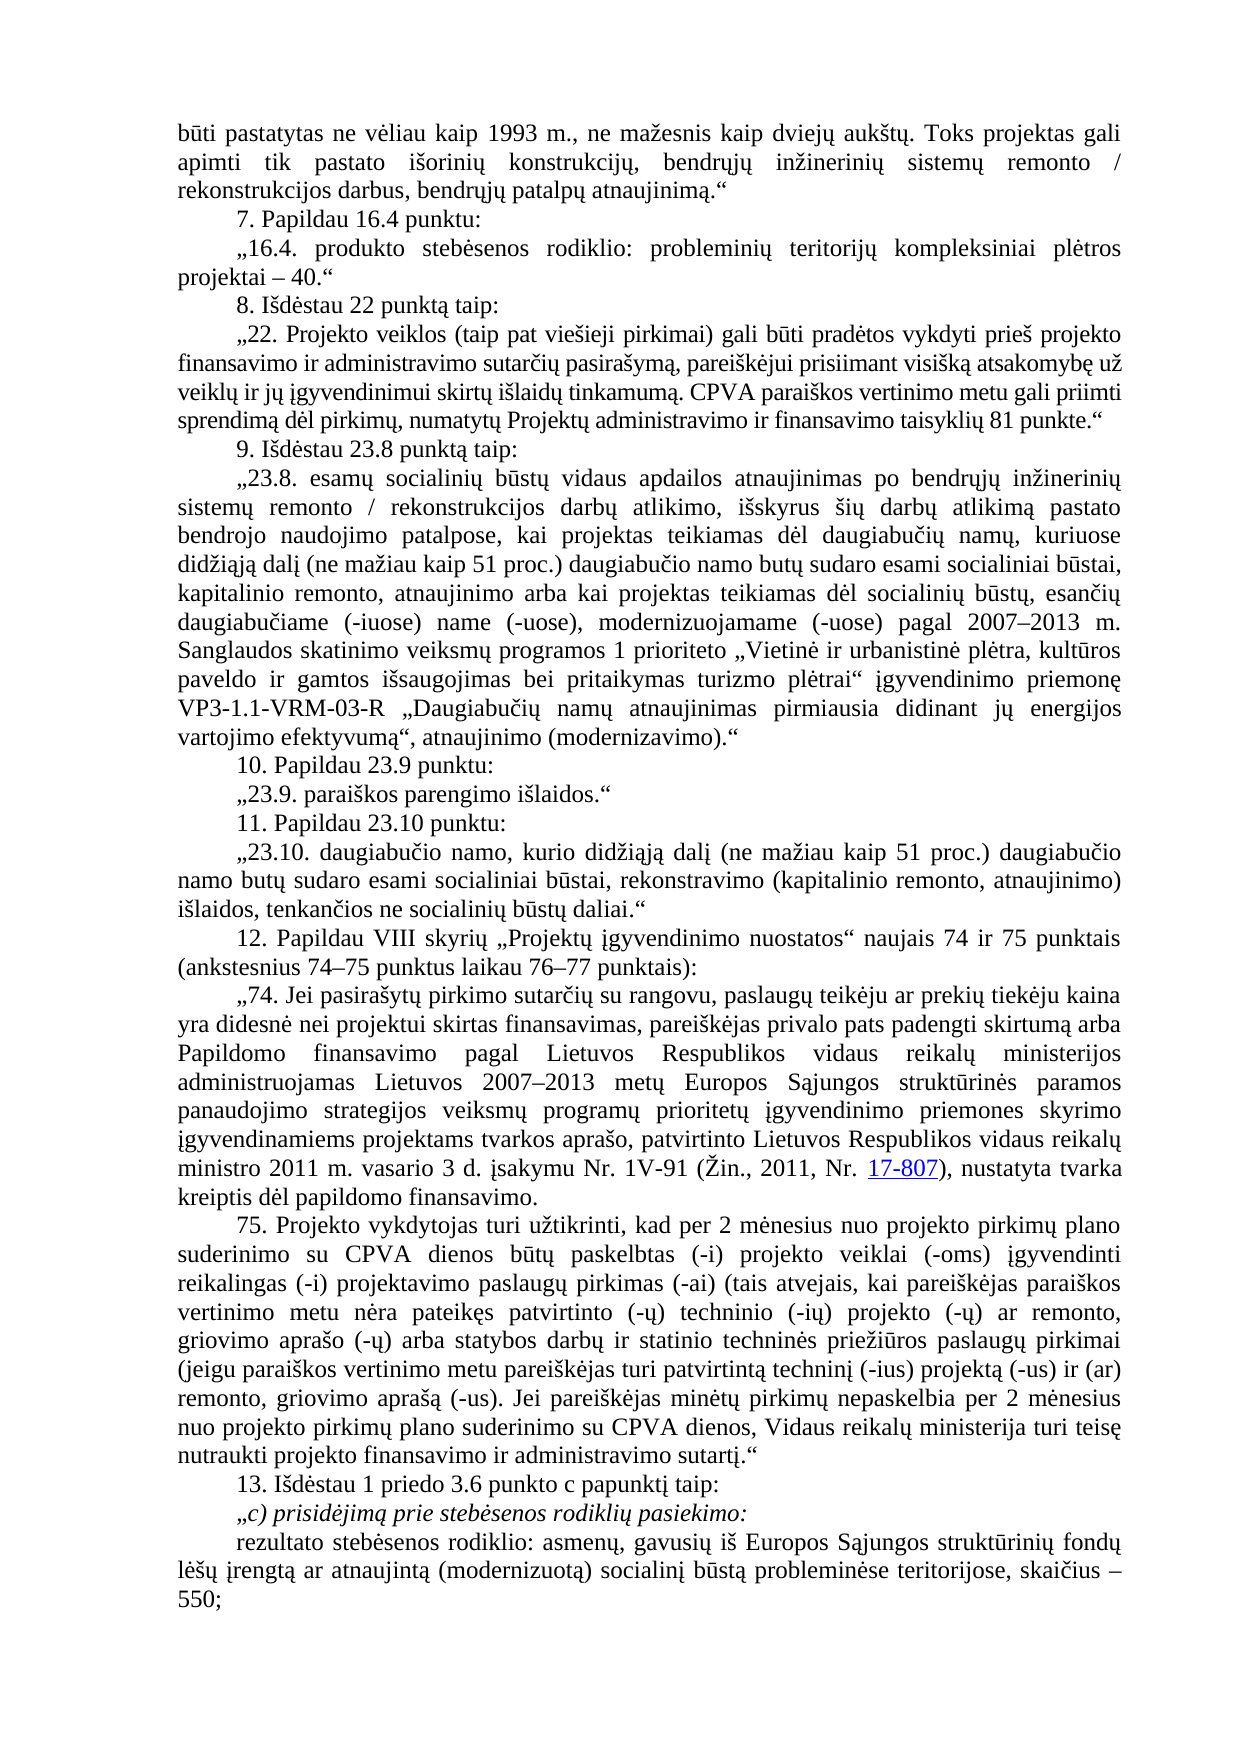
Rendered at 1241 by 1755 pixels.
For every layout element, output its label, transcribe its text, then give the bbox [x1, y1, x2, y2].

text 11. Papildau 23.10 punktu: [177, 808, 1122, 837]
text „16.4. produkto stebėsenos rodiklio: probleminių teritorijų kompleksiniai plėtros projektai – 40.“ [177, 233, 1122, 291]
text „74. Jei pasirašytų pirkimo sutarčių su rangovu, paslaugų teikėju ar prekių tiekėju kaina yra didesnė nei projektui skirtas finansavimas, pareiškėjas privalo pats padengti skirtumą arba Papildomo finansavimo pagal Lietuvos Respublikos vidaus reikalų ministerijos administruojamas Lietuvos 2007–2013 metų Europos Sąjungos struktūrinės paramos panaudojimo strategijos veiksmų programų prioritetų įgyvendinimo priemones skyrimo įgyvendinamiems projektams tvarkos aprašo, patvirtinto Lietuvos Respublikos vidaus reikalų ministro 2011 m. vasario 3 d. įsakymu Nr. 1V-91 (Žin., 2011, Nr. 17-807), nustatyta tvarka kreiptis dėl papildomo finansavimo. [177, 981, 1122, 1211]
text būti pastatytas ne vėliau kaip 1993 m., ne mažesnis kaip dviejų aukštų. Toks projektas gali apimti tik pastato išorinių konstrukcijų, bendrųjų inžinerinių sistemų remonto / rekonstrukcijos darbus, bendrųjų patalpų atnaujinimą.“ [177, 118, 1122, 204]
text 75. Projekto vykdytojas turi užtikrinti, kad per 2 mėnesius nuo projekto pirkimų plano suderinimo su CPVA dienos būtų paskelbtas (-i) projekto veiklai (-oms) įgyvendinti reikalingas (-i) projektavimo paslaugų pirkimas (-ai) (tais atvejais, kai pareiškėjas paraiškos vertinimo metu nėra pateikęs patvirtinto (-ų) techninio (-ių) projekto (-ų) ar remonto, griovimo aprašo (-ų) arba statybos darbų ir statinio techninės priežiūros paslaugų pirkimai (jeigu paraiškos vertinimo metu pareiškėjas turi patvirtintą techninį (-ius) projektą (-us) ir (ar) remonto, griovimo aprašą (-us). Jei pareiškėjas minėtų pirkimų nepaskelbia per 2 mėnesius nuo projekto pirkimų plano suderinimo su CPVA dienos, Vidaus reikalų ministerija turi teisę nutraukti projekto finansavimo ir administravimo sutartį.“ [177, 1211, 1122, 1469]
text 12. Papildau VIII skyrių „Projektų įgyvendinimo nuostatos“ naujais 74 ir 75 punktais (ankstesnius 74–75 punktus laikau 76–77 punktais): [177, 923, 1122, 981]
text 8. Išdėstau 22 punktą taip: [177, 291, 1122, 319]
text 7. Papildau 16.4 punktu: [177, 204, 1122, 233]
text rezultato stebėsenos rodiklio: asmenų, gavusių iš Europos Sąjungos struktūrinių fondų lėšų įrengtą ar atnaujintą (modernizuotą) socialinį būstą probleminėse teritorijose, skaičius – 550; [177, 1527, 1122, 1613]
text „23.9. paraiškos parengimo išlaidos.“ [177, 779, 1122, 808]
text „c) prisidėjimą prie stebėsenos rodiklių pasiekimo: [177, 1498, 1122, 1527]
text 13. Išdėstau 1 priedo 3.6 punkto c papunktį taip: [177, 1469, 1122, 1498]
text 10. Papildau 23.9 punktu: [177, 751, 1122, 779]
text „23.8. esamų socialinių būstų vidaus apdailos atnaujinimas po bendrųjų inžinerinių sistemų remonto / rekonstrukcijos darbų atlikimo, išskyrus šių darbų atlikimą pastato bendrojo naudojimo patalpose, kai projektas teikiamas dėl daugiabučių namų, kuriuose didžiąją dalį (ne mažiau kaip 51 proc.) daugiabučio namo butų sudaro esami socialiniai būstai, kapitalinio remonto, atnaujinimo arba kai projektas teikiamas dėl socialinių būstų, esančių daugiabučiame (-iuose) name (-uose), modernizuojamame (-uose) pagal 2007–2013 m. Sanglaudos skatinimo veiksmų programos 1 prioriteto „Vietinė ir urbanistinė plėtra, kultūros paveldo ir gamtos išsaugojimas bei pritaikymas turizmo plėtrai“ įgyvendinimo priemonę VP3-1.1-VRM-03-r „Daugiabučių namų atnaujinimas pirmiausia didinant jų energijos vartojimo efektyvumą“, atnaujinimo (modernizavimo).“ [177, 463, 1122, 751]
text „23.10. daugiabučio namo, kurio didžiąją dalį (ne mažiau kaip 51 proc.) daugiabučio namo butų sudaro esami socialiniai būstai, rekonstravimo (kapitalinio remonto, atnaujinimo) išlaidos, tenkančios ne socialinių būstų daliai.“ [177, 837, 1122, 923]
text „22. Projekto veiklos (taip pat viešieji pirkimai) gali būti pradėtos vykdyti prieš projekto finansavimo ir administravimo sutarčių pasirašymą, pareiškėjui prisiimant visišką atsakomybę už veiklų ir jų įgyvendinimui skirtų išlaidų tinkamumą. CPVA paraiškos vertinimo metu gali priimti sprendimą dėl pirkimų, numatytų Projektų administravimo ir finansavimo taisyklių 81 punkte.“ [177, 319, 1122, 434]
text 9. Išdėstau 23.8 punktą taip: [177, 434, 1122, 463]
